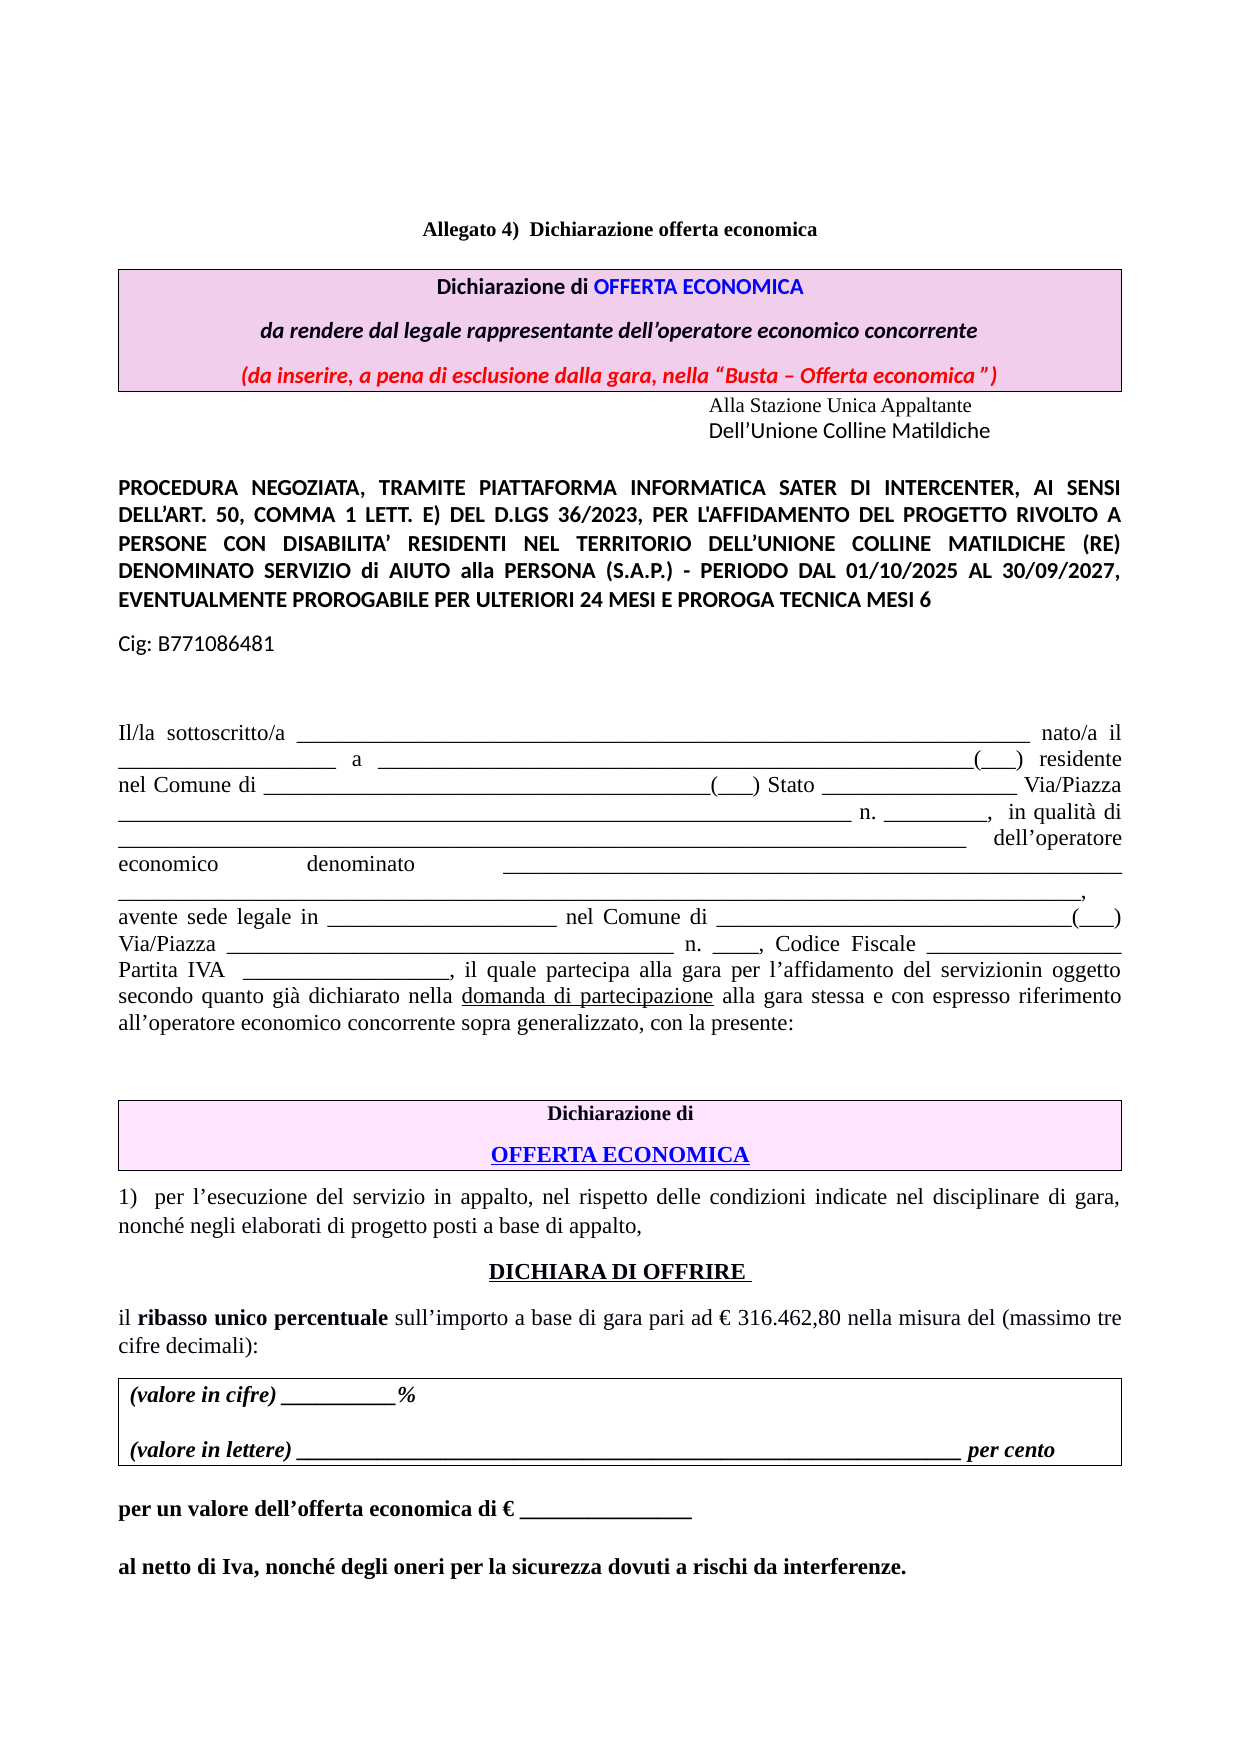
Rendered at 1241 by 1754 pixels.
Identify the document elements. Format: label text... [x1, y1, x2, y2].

text Alla Stazione Unica Appaltante [709, 392, 1122, 417]
text per un valore dell’offerta economica di € _______________ [118, 1495, 1122, 1522]
text Il/la sottoscritto/a ________________________________________________________________ nato/a il ___________________ a ____________________________________________________(___) residente nel Comune di _______________________________________(___) Stato _________________ Via/Piazza ________________________________________________________________ n. _________, in qualità di __________________________________________________________________________ dell’operatore economico denominato ______________________________________________________ ____________________________________________________________________________________, avente sede legale in ____________________ nel Comune di _______________________________(___) Via/Piazza _______________________________________ n. ____, Codice Fiscale _________________ Partita IVA __________________, il quale partecipa alla gara per l’affidamento del servizionin oggetto secondo quanto già dichiarato nella domanda di partecipazione alla gara stessa e con espresso riferimento all’operatore economico concorrente sopra generalizzato, con la presente: [118, 719, 1122, 1035]
text Dichiarazione di [119, 1101, 1121, 1125]
text OFFERTA ECONOMICA [119, 1140, 1121, 1170]
text PROCEDURA NEGOZIATA, TRAMITE PIATTAFORMA INFORMATICA SATER DI INTERCENTER, AI SENSI DELL’ART. 50, COMMA 1 LETT. E) DEL D.LGS 36/2023, PER L'AFFIDAMENTO DEL PROGETTO RIVOLTO A PERSONE CON DISABILITA’ RESIDENTI NEL TERRITORIO DELL’UNIONE COLLINE MATILDICHE (RE) DENOMINATO SERVIZIO di AIUTO alla PERSONA (S.A.P.) - PERIODO DAL 01/10/2025 AL 30/09/2027, EVENTUALMENTE PROROGABILE PER ULTERIORI 24 MESI E PROROGA TECNICA MESI 6 [118, 473, 1122, 613]
text (da inserire, a pena di esclusione dalla gara, nella “Busta – Offerta economica ”) [119, 358, 1121, 391]
text Dell’Unione Colline Matildiche [709, 417, 1122, 444]
table_header (valore in cifre) __________% (valore in lettere) __________________________________________________________ per cento [119, 1379, 1121, 1465]
text 1) per l’esecuzione del servizio in appalto, nel rispetto delle condizioni indicate nel disciplinare di gara, nonché negli elaborati di progetto posti a base di appalto, [118, 1183, 1122, 1239]
text DICHIARA DI OFFRIRE [118, 1258, 1122, 1284]
text Dichiarazione di OFFERTA ECONOMICA [119, 270, 1121, 300]
text il ribasso unico percentuale sull’importo a base di gara pari ad € 316.462,80 nella misura del (massimo tre cifre decimali): [118, 1303, 1122, 1359]
text al netto di Iva, nonché degli oneri per la sicurezza dovuti a rischi da interferenze. [118, 1553, 1122, 1579]
text da rendere dal legale rappresentante dell’operatore economico concorrente [119, 313, 1121, 345]
text Cig: B771086481 [118, 629, 1122, 657]
